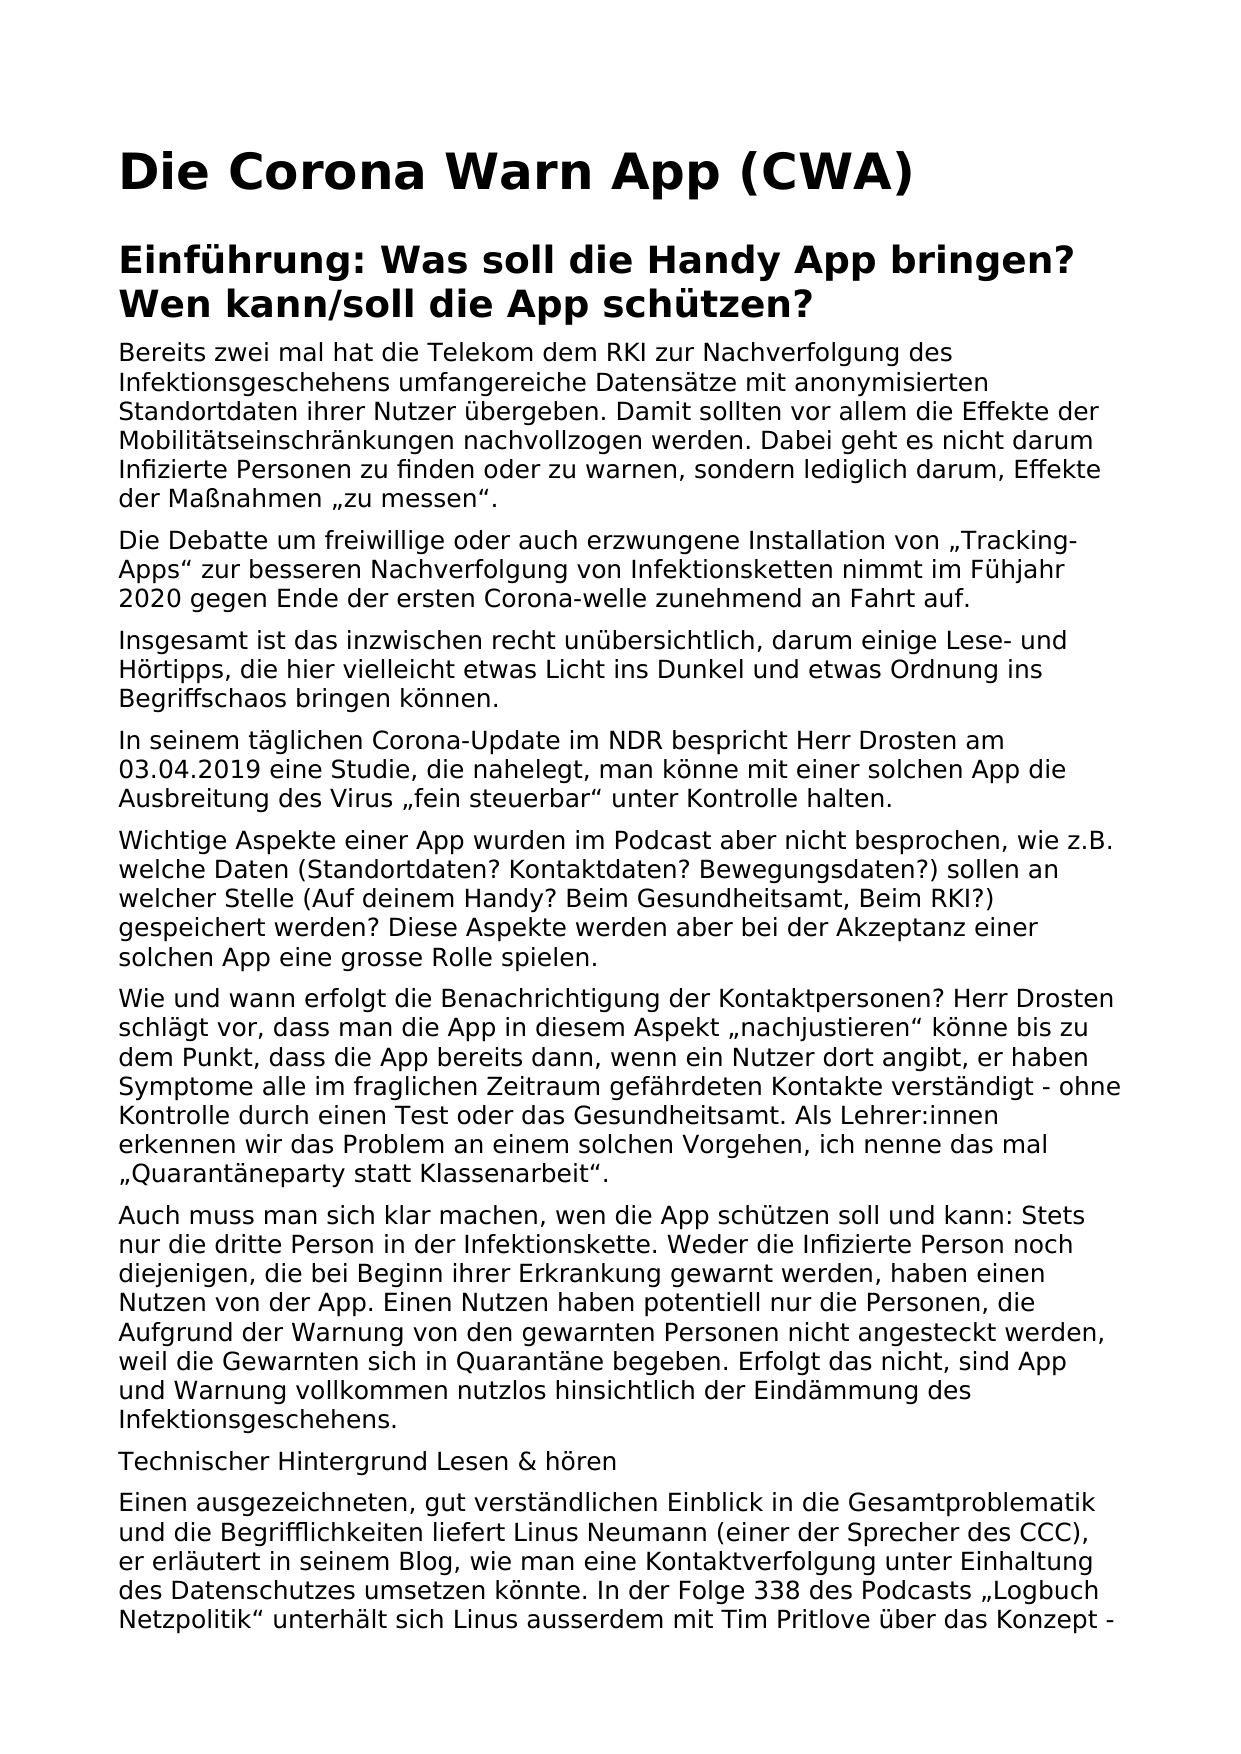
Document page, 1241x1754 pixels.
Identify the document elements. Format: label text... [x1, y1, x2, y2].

subtitle Einführung: Was soll die Handy App bringen? Wen kann/soll die App schützen? [118, 239, 1122, 326]
text In seinem täglichen Corona-Update im NDR bespricht Herr Drosten am 03.04.2019 eine Studie, die nahelegt, man könne mit einer solchen App die Ausbreitung des Virus „fein steuerbar“ unter Kontrolle halten. [118, 726, 1122, 814]
text Insgesamt ist das inzwischen recht unübersichtlich, darum einige Lese- und Hörtipps, die hier vielleicht etwas Licht ins Dunkel und etwas Ordnung ins Begriffschaos bringen können. [118, 626, 1122, 714]
text Die Debatte um freiwillige oder auch erzwungene Installation von „Tracking-Apps“ zur besseren Nachverfolgung von Infektionsketten nimmt im Fühjahr 2020 gegen Ende der ersten Corona-welle zunehmend an Fahrt auf. [118, 526, 1122, 614]
text Technischer Hintergrund Lesen & hören [118, 1447, 1122, 1476]
text Einen ausgezeichneten, gut verständlichen Einblick in die Gesamtproblematik und die Begrifflichkeiten liefert Linus Neumann (einer der Sprecher des CCC), er erläutert in seinem Blog, wie man eine Kontaktverfolgung unter Einhaltung des Datenschutzes umsetzen könnte. In der Folge 338 des Podcasts „Logbuch Netzpolitik“ unterhält sich Linus ausserdem mit Tim Pritlove über das Konzept [118, 1489, 1122, 1634]
text Bereits zwei mal hat die Telekom dem RKI zur Nachverfolgung des Infektionsgeschehens umfangereiche Datensätze mit anonymisierten Standortdaten ihrer Nutzer übergeben. Damit sollten vor allem die Effekte der Mobilitätseinschränkungen nachvollzogen werden. Dabei geht es nicht darum Infizierte Personen zu finden oder zu warnen, sondern lediglich darum, Effekte der Maßnahmen „zu messen“. [118, 339, 1122, 514]
text Wichtige Aspekte einer App wurden im Podcast aber nicht besprochen, wie z.B. welche Daten (Standortdaten? Kontaktdaten? Bewegungsdaten?) sollen an welcher Stelle (Auf deinem Handy? Beim Gesundheitsamt, Beim RKI?) gespeichert werden? Diese Aspekte werden aber bei der Akzeptanz einer solchen App eine grosse Rolle spielen. [118, 826, 1122, 972]
text Wie und wann erfolgt die Benachrichtigung der Kontaktpersonen? Herr Drosten schlägt vor, dass man die App in diesem Aspekt „nachjustieren“ könne bis zu dem Punkt, dass die App bereits dann, wenn ein Nutzer dort angibt, er haben Symptome alle im fraglichen Zeitraum gefährdeten Kontakte verständigt - ohne Kontrolle durch einen Test oder das Gesundheitsamt. Als Lehrer:innen erkennen wir das Problem an einem solchen Vorgehen, ich nenne das mal „Quarantäneparty statt Klassenarbeit“. [118, 984, 1122, 1189]
subtitle Die Corona Warn App (CWA) [118, 143, 1122, 201]
text Auch muss man sich klar machen, wen die App schützen soll und kann: Stets nur die dritte Person in der Infektionskette. Weder die Infizierte Person noch diejenigen, die bei Beginn ihrer Erkrankung gewarnt werden, haben einen Nutzen von der App. Einen Nutzen haben potentiell nur die Personen, die Aufgrund der Warnung von den gewarnten Personen nicht angesteckt werden, weil die Gewarnten sich in Quarantäne begeben. Erfolgt das nicht, sind App und Warnung vollkommen nutzlos hinsichtlich der Eindämmung des Infektionsgeschehens. [118, 1201, 1122, 1434]
